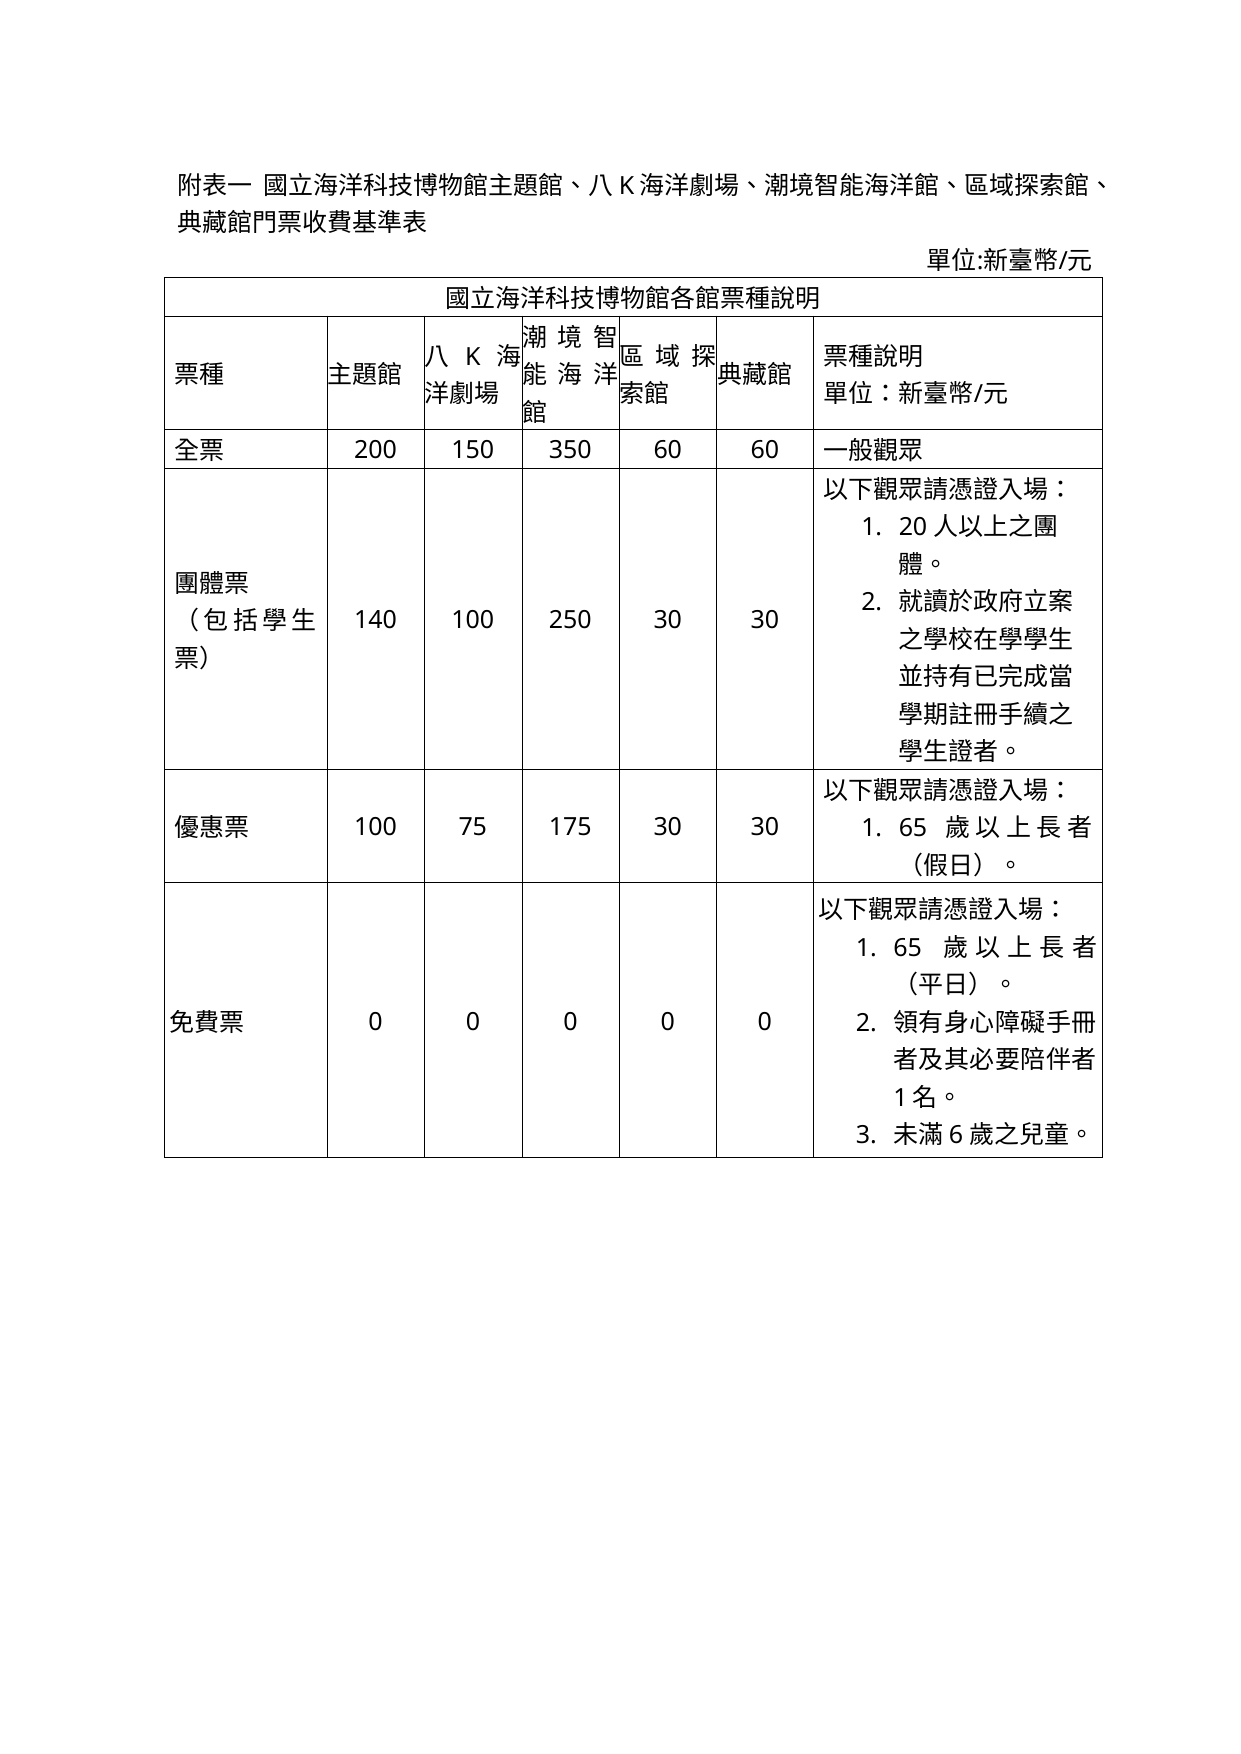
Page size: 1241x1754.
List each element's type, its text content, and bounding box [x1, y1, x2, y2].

table_cell 票種 [165, 317, 327, 429]
table_cell 以下觀眾請憑證入場： 65 歲以上長者（平日）。 領有身心障礙手冊者及其必要陪伴者1名。 未滿 6 歲之兒童。 [814, 883, 1102, 1157]
text 單位:新臺幣/元 [177, 239, 1092, 277]
table_cell 30 [717, 469, 813, 769]
table_cell 主題館 [328, 317, 424, 429]
table_cell 150 [425, 430, 522, 468]
table_cell 200 [328, 430, 424, 468]
table_cell 30 [620, 469, 716, 769]
table_cell 八K海洋劇場 [425, 317, 522, 429]
table_cell 免費票 [165, 883, 327, 1157]
table_cell 60 [620, 430, 716, 468]
table_header 國立海洋科技博物館各館票種說明 [165, 278, 1102, 316]
table_cell 0 [425, 883, 522, 1157]
table_cell 30 [717, 770, 813, 882]
table_cell 典藏館 [717, 317, 813, 429]
table_cell 團體票 （包括學生票） [165, 469, 327, 769]
table_cell 優惠票 [165, 770, 327, 882]
table_cell 140 [328, 469, 424, 769]
table_cell 0 [620, 883, 716, 1157]
table_cell 一般觀眾 [814, 430, 1102, 468]
table_cell 0 [717, 883, 813, 1157]
table_cell 0 [328, 883, 424, 1157]
table_cell 以下觀眾請憑證入場： 65 歲以上長者（假日）。 [814, 770, 1102, 882]
table_cell 100 [328, 770, 424, 882]
table_cell 潮境智能海洋館 [523, 317, 619, 429]
table_cell 60 [717, 430, 813, 468]
table_cell 票種說明 單位：新臺幣/元 [814, 317, 1102, 429]
table_cell 區域探索館 [620, 317, 716, 429]
table_cell 350 [523, 430, 619, 468]
table_cell 30 [620, 770, 716, 882]
text 附表一 國立海洋科技博物館主題館、八K海洋劇場、潮境智能海洋館、區域探索館、典藏館門票收費基準表 [177, 164, 1092, 239]
table_cell 75 [425, 770, 522, 882]
table_cell 以下觀眾請憑證入場： 20 人以上之團體。 就讀於政府立案之學校在學學生並持有已完成當學期註冊手續之學生證者。 [814, 469, 1102, 769]
table_cell 0 [523, 883, 619, 1157]
table_cell 250 [523, 469, 619, 769]
table_cell 全票 [165, 430, 327, 468]
table_cell 175 [523, 770, 619, 882]
table_cell 100 [425, 469, 522, 769]
